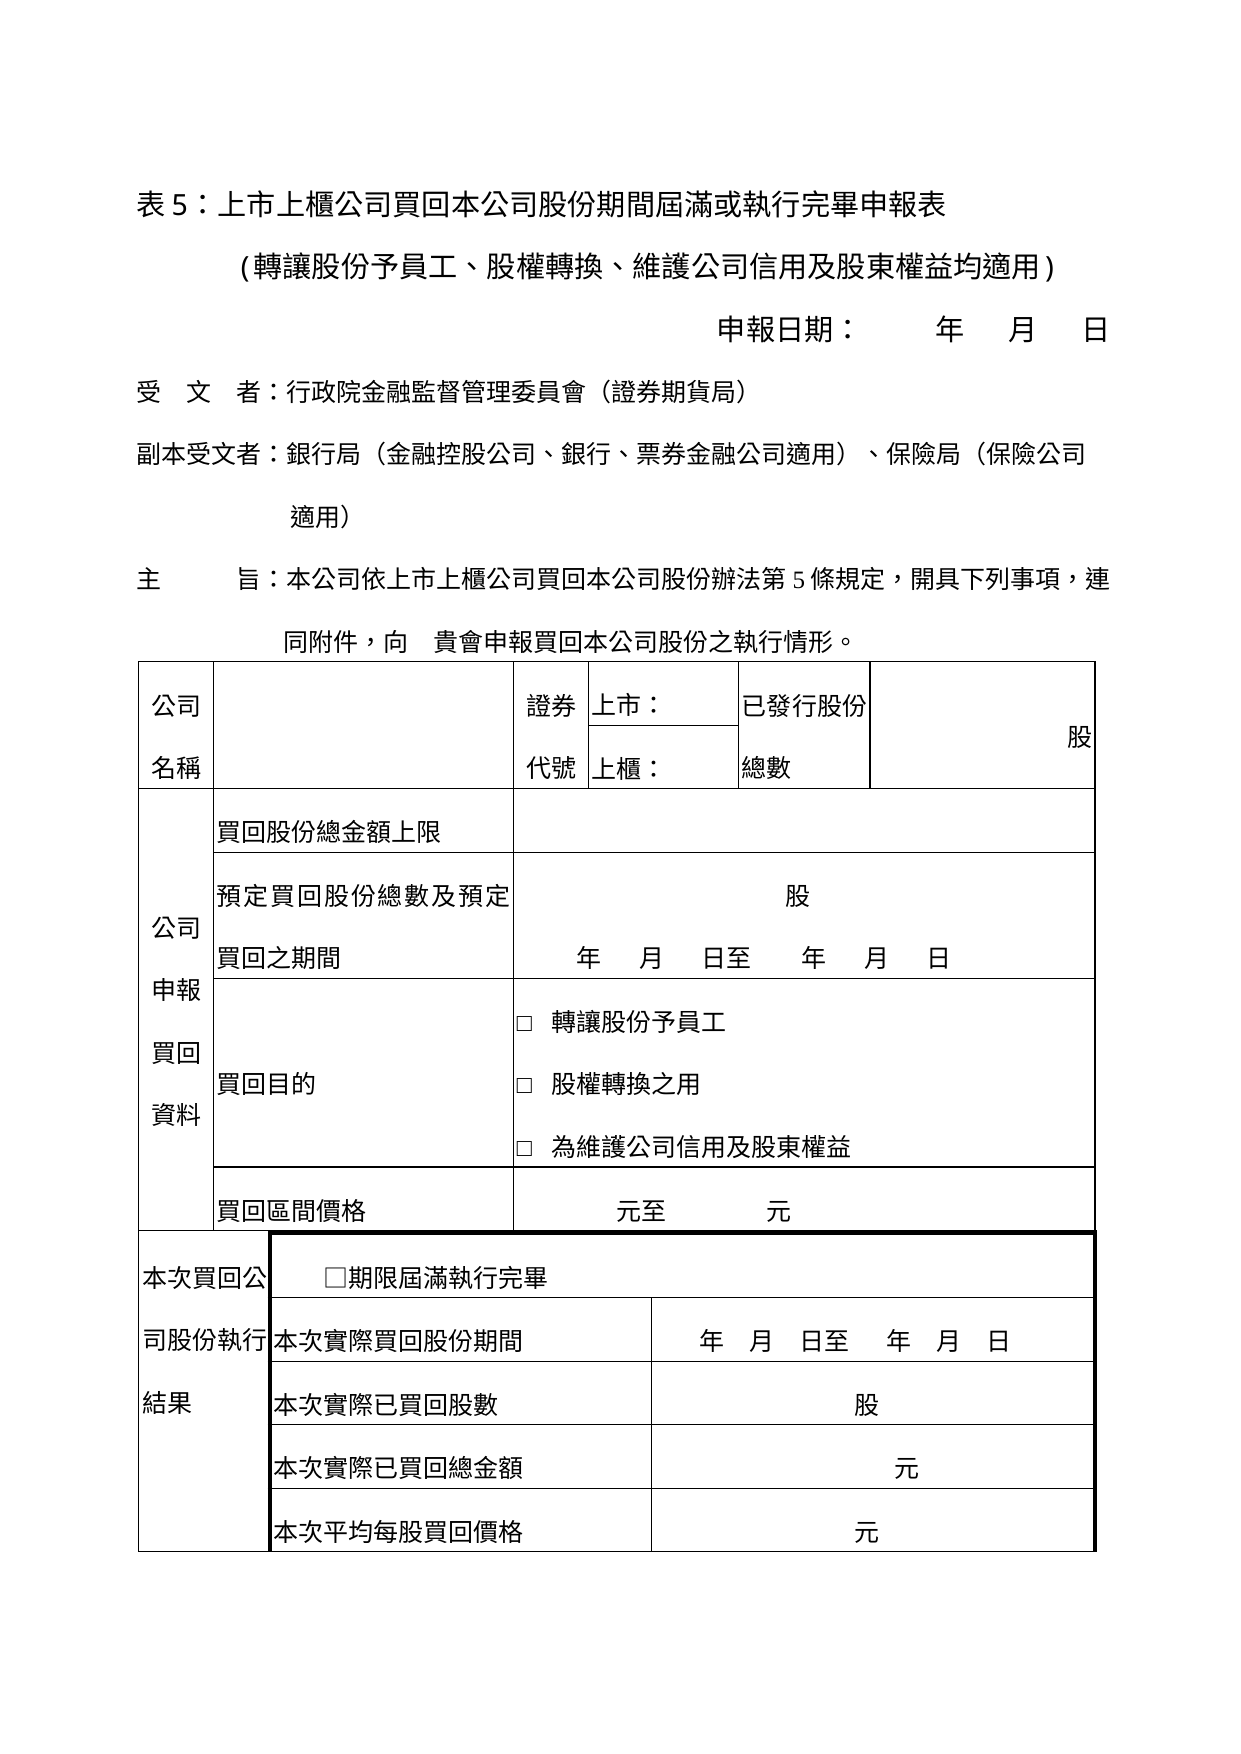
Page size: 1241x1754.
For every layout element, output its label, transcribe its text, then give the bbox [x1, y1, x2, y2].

text 副本受文者：銀行局（金融控股公司、銀行、票券金融公司適用）、保險局（保險公司適用） [136, 411, 1110, 536]
table_header 已發行股份總數 [739, 662, 869, 788]
table_header [214, 662, 513, 788]
table_cell 買回股份總金額上限 [214, 789, 513, 852]
table_cell 本次實際已買回總金額 [272, 1425, 651, 1488]
table_cell 元 [652, 1425, 1093, 1488]
text 受 文 者：行政院金融監督管理委員會（證券期貨局） [136, 349, 1110, 411]
table_cell 本次實際已買回股數 [272, 1362, 651, 1424]
table_header 公司 名稱 [139, 662, 213, 788]
table_cell [514, 789, 1094, 852]
table_cell 本次實際買回股份期間 [272, 1298, 651, 1361]
text 表5：上市上櫃公司買回本公司股份期間屆滿或執行完畢申報表 [136, 161, 1110, 224]
table_cell 股 [652, 1362, 1093, 1424]
table_cell 買回區間價格 [214, 1168, 513, 1230]
table_cell □期限屆滿執行完畢 [272, 1235, 1093, 1297]
text (轉讓股份予員工、股權轉換、維護公司信用及股東權益均適用) [236, 224, 1110, 286]
table_cell 本次買回公司股份執行結果 [139, 1231, 268, 1551]
table_cell 本次平均每股買回價格 [272, 1489, 651, 1551]
table_cell 買回目的 [214, 979, 513, 1166]
table_cell 轉讓股份予員工 股權轉換之用 為維護公司信用及股東權益 [514, 979, 1094, 1166]
table_header 股 [871, 662, 1094, 788]
table_cell 年 月 日至 年 月 日 [652, 1298, 1093, 1361]
table_cell 預定買回股份總數及預定買回之期間 [214, 853, 513, 978]
table_cell 公司申報 買回資料 [139, 789, 213, 1230]
text 申報日期： 年 月 日 [136, 286, 1110, 349]
table_cell 股 年 月 日至 年 月 日 [514, 853, 1094, 978]
table_cell 元 [652, 1489, 1093, 1551]
table_cell 上櫃： [589, 726, 738, 788]
table_header 上市： [589, 662, 738, 725]
table_cell 元至 元 [514, 1168, 1094, 1230]
text 主 旨：本公司依上市上櫃公司買回本公司股份辦法第5條規定，開具下列事項，連同附件，向 貴會申報買回本公司股份之執行情形。 [136, 536, 1110, 661]
table_header 證券 代號 [514, 662, 588, 788]
